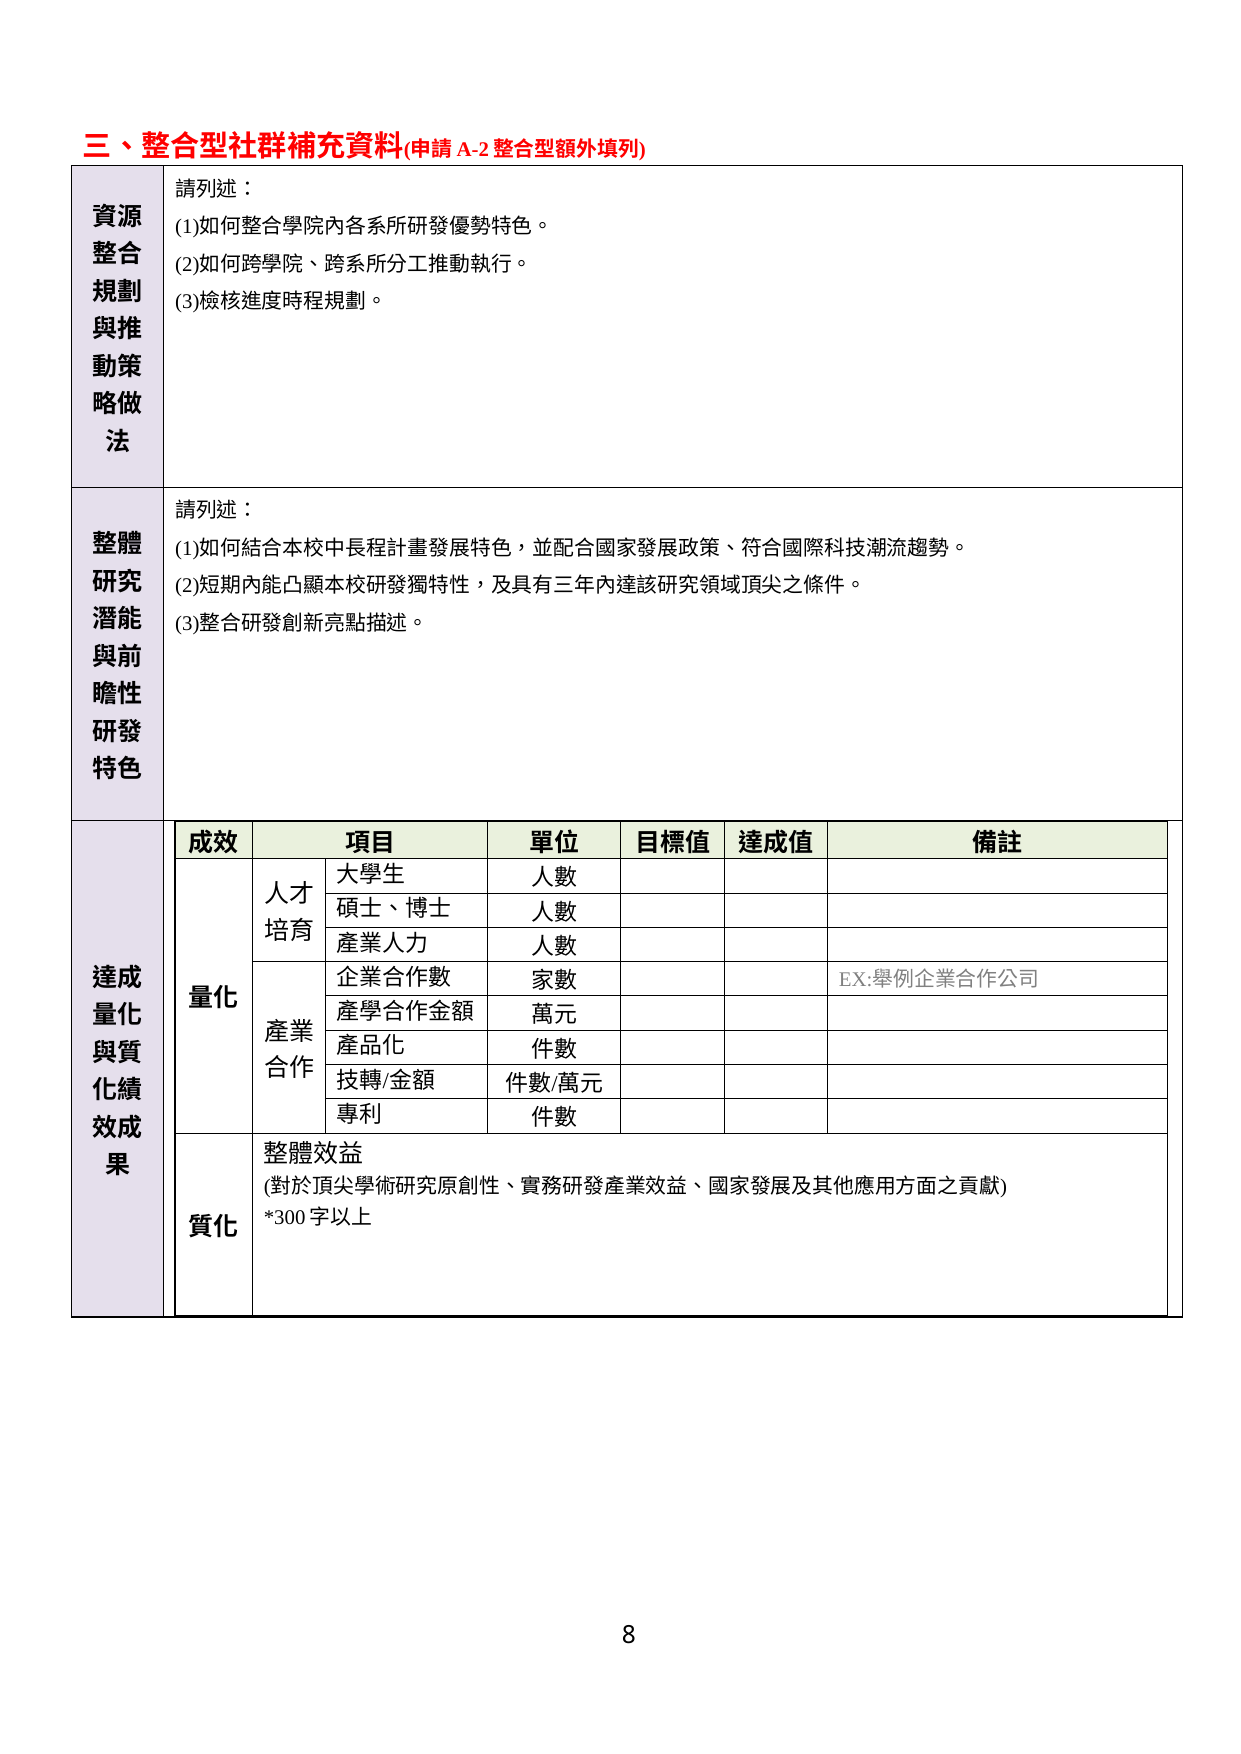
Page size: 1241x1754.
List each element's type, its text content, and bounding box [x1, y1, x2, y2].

table_cell 人數 [488, 894, 620, 927]
table_cell 請列述： (1)如何整合學院內各系所研發優勢特色。 (2)如何跨學院、跨系所分工推動執行。 (3)檢核進度時程規劃。 [164, 166, 1182, 487]
table_cell [725, 928, 827, 961]
table_cell [725, 962, 827, 995]
table_cell [621, 894, 724, 927]
table_cell 產學合作金額 [326, 996, 487, 1029]
table_cell 達成量化與質化績效成果 [72, 821, 163, 1316]
table_cell [1168, 821, 1182, 1316]
table_cell [621, 859, 724, 892]
table_cell 產品化 [326, 1031, 487, 1064]
table_cell [621, 1099, 724, 1132]
table_cell [164, 821, 174, 1316]
table_cell 碩士、博士 [326, 894, 487, 927]
table_header 達成值 [725, 822, 827, 858]
table_cell [621, 962, 724, 995]
table_cell [621, 996, 724, 1029]
table_cell 大學生 [326, 859, 487, 892]
table_header 三、整合型社群補充資料(申請A-2整合型額外填列) [71, 123, 1182, 165]
table_cell 專利 [326, 1099, 487, 1132]
table_cell [621, 928, 724, 961]
table_cell [725, 859, 827, 892]
table_cell 整體效益 (對於頂尖學術研究原創性、實務研發產業效益、國家發展及其他應用方面之貢獻) *300字以上 [253, 1134, 1167, 1315]
table_cell [828, 894, 1167, 927]
table_cell 整體研究潛能與前瞻性研發特色 [72, 488, 163, 820]
table_cell 企業合作數 [326, 962, 487, 995]
table_cell 件數/萬元 [488, 1065, 620, 1098]
table_header 備註 [828, 822, 1167, 858]
table_cell 人才 培育 [253, 859, 325, 961]
table_cell 家數 [488, 962, 620, 995]
table_cell [725, 1099, 827, 1132]
table_cell [621, 1031, 724, 1064]
table_cell [725, 1065, 827, 1098]
table_cell 產業 合作 [253, 962, 325, 1132]
table_header 項目 [253, 822, 487, 858]
table_cell 件數 [488, 1031, 620, 1064]
table_cell [725, 1031, 827, 1064]
table_header 單位 [488, 822, 620, 858]
table_cell 質化 [176, 1134, 252, 1315]
table_cell 件數 [488, 1099, 620, 1132]
table_cell [828, 859, 1167, 892]
table_cell [828, 1065, 1167, 1098]
table_cell [725, 996, 827, 1029]
table_cell 量化 [176, 859, 252, 1132]
table_cell [828, 996, 1167, 1029]
table_cell EX:舉例企業合作公司 [828, 962, 1167, 995]
table_cell 產業人力 [326, 928, 487, 961]
table_cell [828, 1099, 1167, 1132]
table_cell 資源整合規劃與推動策略做法 [72, 166, 163, 487]
table_cell [725, 894, 827, 927]
table_cell 萬元 [488, 996, 620, 1029]
table_cell 人數 [488, 859, 620, 892]
table_cell [621, 1065, 724, 1098]
table_cell 技轉/金額 [326, 1065, 487, 1098]
table_cell [828, 1031, 1167, 1064]
table_cell [828, 928, 1167, 961]
table_cell 請列述： (1)如何結合本校中長程計畫發展特色，並配合國家發展政策、符合國際科技潮流趨勢。 (2)短期內能凸顯本校研發獨特性，及具有三年內達該研究領域頂尖之條件。 (3)整合研發創新亮點描述。 [164, 488, 1182, 820]
table_header 目標值 [621, 822, 724, 858]
table_cell 人數 [488, 928, 620, 961]
table_header 成效 [176, 822, 252, 858]
